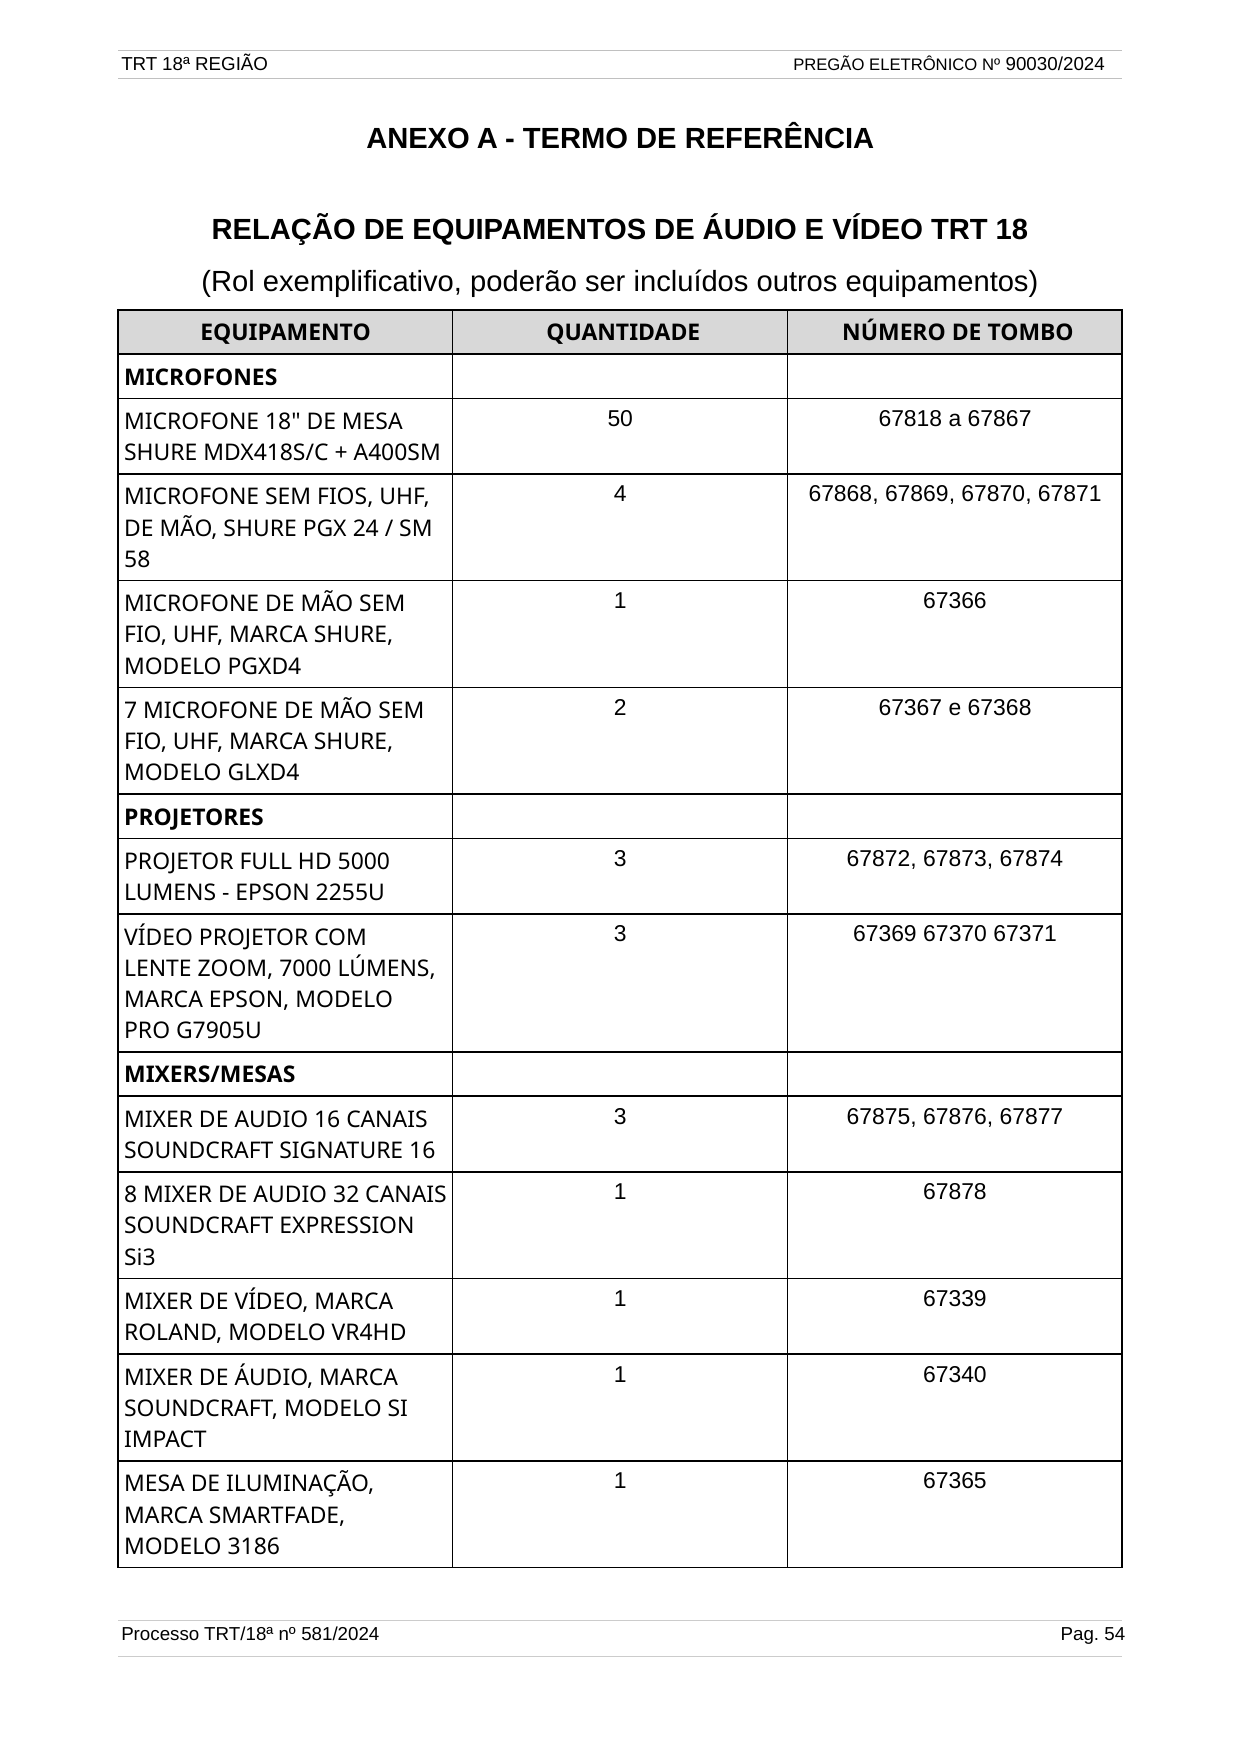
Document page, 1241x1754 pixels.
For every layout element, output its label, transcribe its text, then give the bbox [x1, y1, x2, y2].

table_cell 67875, 67876, 67877 [788, 1097, 1121, 1171]
table_cell 1 [453, 1462, 787, 1567]
text RELAÇÃO DE EQUIPAMENTOS DE ÁUDIO E VÍDEO TRT 18 [118, 212, 1122, 246]
table_cell 67366 [788, 581, 1121, 687]
table_cell MIXER DE VÍDEO, MARCA ROLAND, MODELO VR4HD [119, 1279, 452, 1353]
table_cell 67365 [788, 1462, 1121, 1567]
table_cell MICROFONES [119, 355, 452, 397]
table_cell 4 [453, 475, 787, 580]
table_cell 67339 [788, 1279, 1121, 1353]
table_cell 67340 [788, 1355, 1121, 1460]
table_cell 67878 [788, 1173, 1121, 1278]
table_cell 3 [453, 1097, 787, 1171]
table_cell MESA DE ILUMINAÇÃO, MARCA SMARTFADE, MODELO 3186 [119, 1462, 452, 1567]
table_cell 2 [453, 688, 787, 793]
table_cell 67818 a 67867 [788, 399, 1121, 473]
table_cell MIXER DE ÁUDIO, MARCA SOUNDCRAFT, MODELO SI IMPACT [119, 1355, 452, 1460]
table_cell MIXERS/MESAS [119, 1053, 452, 1095]
table_header NÚMERO DE TOMBO [788, 311, 1121, 353]
table_cell 1 [453, 1173, 787, 1278]
table_cell MICROFONE SEM FIOS, UHF, DE MÃO, SHURE PGX 24 / SM 58 [119, 475, 452, 580]
table_header EQUIPAMENTO [119, 311, 452, 353]
table_cell PROJETOR FULL HD 5000 LUMENS - EPSON 2255U [119, 839, 452, 913]
table_cell 1 [453, 1279, 787, 1353]
table_cell 67872, 67873, 67874 [788, 839, 1121, 913]
table_cell 1 [453, 581, 787, 687]
table_cell MICROFONE 18" DE MESA SHURE MDX418S/C + A400SM [119, 399, 452, 473]
table_header QUANTIDADE [453, 311, 787, 353]
table_cell 67369 67370 67371 [788, 915, 1121, 1051]
text ANEXO A - TERMO DE REFERÊNCIA [118, 122, 1122, 155]
table_cell 1 [453, 1355, 787, 1460]
table_cell 3 [453, 839, 787, 913]
table_cell [788, 795, 1121, 838]
table_cell VÍDEO PROJETOR COM LENTE ZOOM, 7000 LÚMENS, MARCA EPSON, MODELO PRO G7905U [119, 915, 452, 1051]
table_cell 7 MICROFONE DE MÃO SEM FIO, UHF, MARCA SHURE, MODELO GLXD4 [119, 688, 452, 793]
table_cell [453, 1053, 787, 1095]
table_cell [788, 355, 1121, 397]
table_cell [453, 795, 787, 838]
table_cell PROJETORES [119, 795, 452, 838]
table_cell 67868, 67869, 67870, 67871 [788, 475, 1121, 580]
table_cell MICROFONE DE MÃO SEM FIO, UHF, MARCA SHURE, MODELO PGXD4 [119, 581, 452, 687]
table_cell [453, 355, 787, 397]
table_cell 8 MIXER DE AUDIO 32 CANAIS SOUNDCRAFT EXPRESSION Si3 [119, 1173, 452, 1278]
table_cell MIXER DE AUDIO 16 CANAIS SOUNDCRAFT SIGNATURE 16 [119, 1097, 452, 1171]
table_cell [788, 1053, 1121, 1095]
table_cell 3 [453, 915, 787, 1051]
text (Rol exemplificativo, poderão ser incluídos outros equipamentos) [118, 264, 1122, 297]
table_cell 67367 e 67368 [788, 688, 1121, 793]
table_cell 50 [453, 399, 787, 473]
